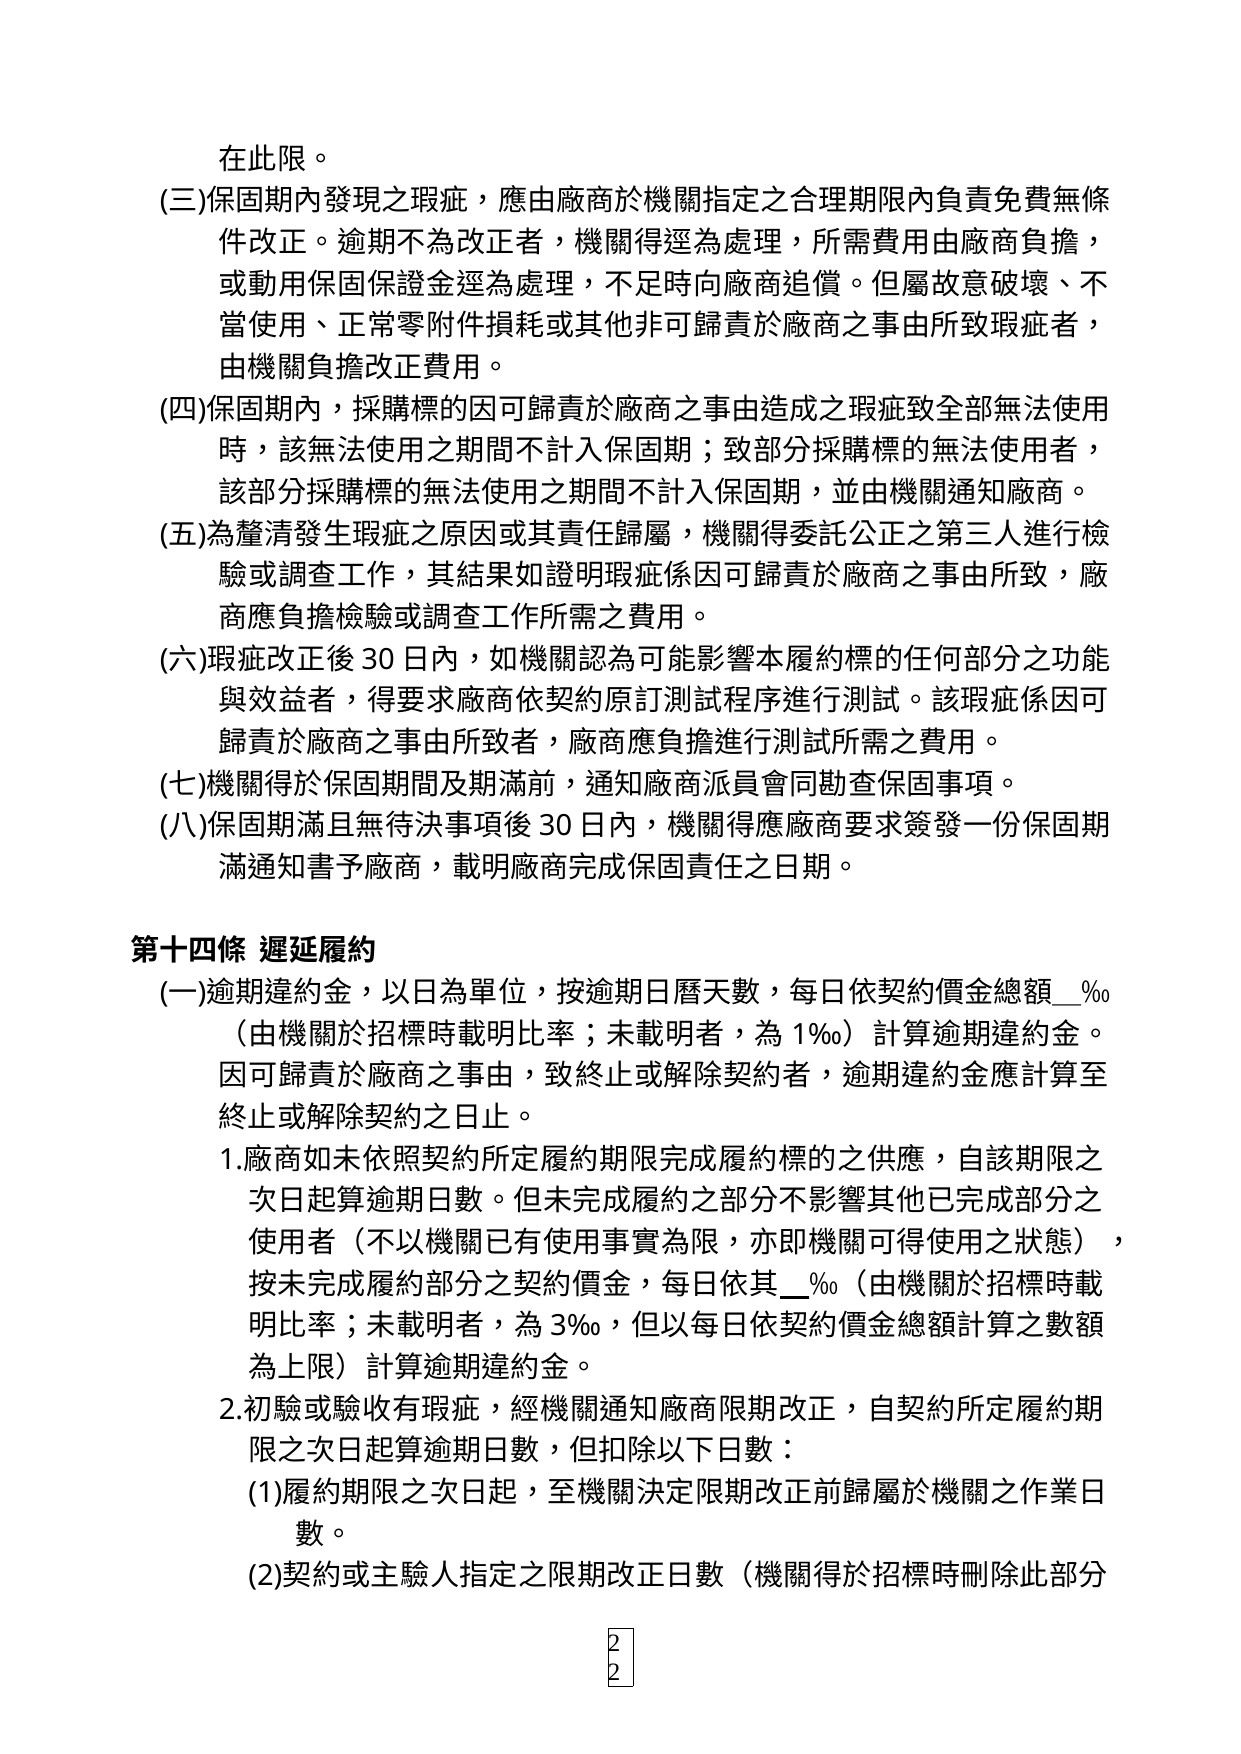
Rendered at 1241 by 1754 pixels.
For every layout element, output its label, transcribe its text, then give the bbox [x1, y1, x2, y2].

text (五)為釐清發生瑕疵之原因或其責任歸屬，機關得委託公正之第三人進行檢驗或調查工作，其結果如證明瑕疵係因可歸責於廠商之事由所致，廠商應負擔檢驗或調查工作所需之費用。 [159, 511, 1110, 636]
text (二)本條所稱瑕疵，包括損裂、坍塌、損壞、功能或效益不符合契約規定等。但屬第14條第5款所載不可抗力或不可歸責於廠商之事由所致者，不在此限。 [159, 136, 1110, 177]
text (四)保固期內，採購標的因可歸責於廠商之事由造成之瑕疵致全部無法使用時，該無法使用之期間不計入保固期；致部分採購標的無法使用者，該部分採購標的無法使用之期間不計入保固期，並由機關通知廠商。 [159, 386, 1110, 511]
text 第十四條 遲延履約 [130, 927, 1110, 969]
text (2)契約或主驗人指定之限期改正日數（機關得於招標時刪除此部分 [248, 1552, 1110, 1594]
text (一)逾期違約金，以日為單位，按逾期日曆天數，每日依契約價金總額＿‰（由機關於招標時載明比率；未載明者，為1‰）計算逾期違約金。因可歸責於廠商之事由，致終止或解除契約者，逾期違約金應計算至終止或解除契約之日止。 [159, 969, 1110, 1136]
text (三)保固期內發現之瑕疵，應由廠商於機關指定之合理期限內負責免費無條件改正。逾期不為改正者，機關得逕為處理，所需費用由廠商負擔，或動用保固保證金逕為處理，不足時向廠商追償。但屬故意破壞、不當使用、正常零附件損耗或其他非可歸責於廠商之事由所致瑕疵者，由機關負擔改正費用。 [159, 177, 1110, 386]
text (八)保固期滿且無待決事項後30日內，機關得應廠商要求簽發一份保固期滿通知書予廠商，載明廠商完成保固責任之日期。 [159, 802, 1110, 886]
text 2.初驗或驗收有瑕疵，經機關通知廠商限期改正，自契約所定履約期限之次日起算逾期日數，但扣除以下日數： [218, 1386, 1104, 1469]
text (七)機關得於保固期間及期滿前，通知廠商派員會同勘查保固事項。 [159, 761, 1110, 802]
text (六)瑕疵改正後30日內，如機關認為可能影響本履約標的任何部分之功能與效益者，得要求廠商依契約原訂測試程序進行測試。該瑕疵係因可歸責於廠商之事由所致者，廠商應負擔進行測試所需之費用。 [159, 636, 1110, 761]
text (1)履約期限之次日起，至機關決定限期改正前歸屬於機關之作業日數。 [248, 1469, 1110, 1552]
text 1.廠商如未依照契約所定履約期限完成履約標的之供應，自該期限之次日起算逾期日數。但未完成履約之部分不影響其他已完成部分之使用者（不以機關已有使用事實為限，亦即機關可得使用之狀態），按未完成履約部分之契約價金，每日依其＿‰（由機關於招標時載明比率；未載明者，為3‰，但以每日依契約價金總額計算之數額為上限）計算逾期違約金。 [218, 1136, 1104, 1386]
